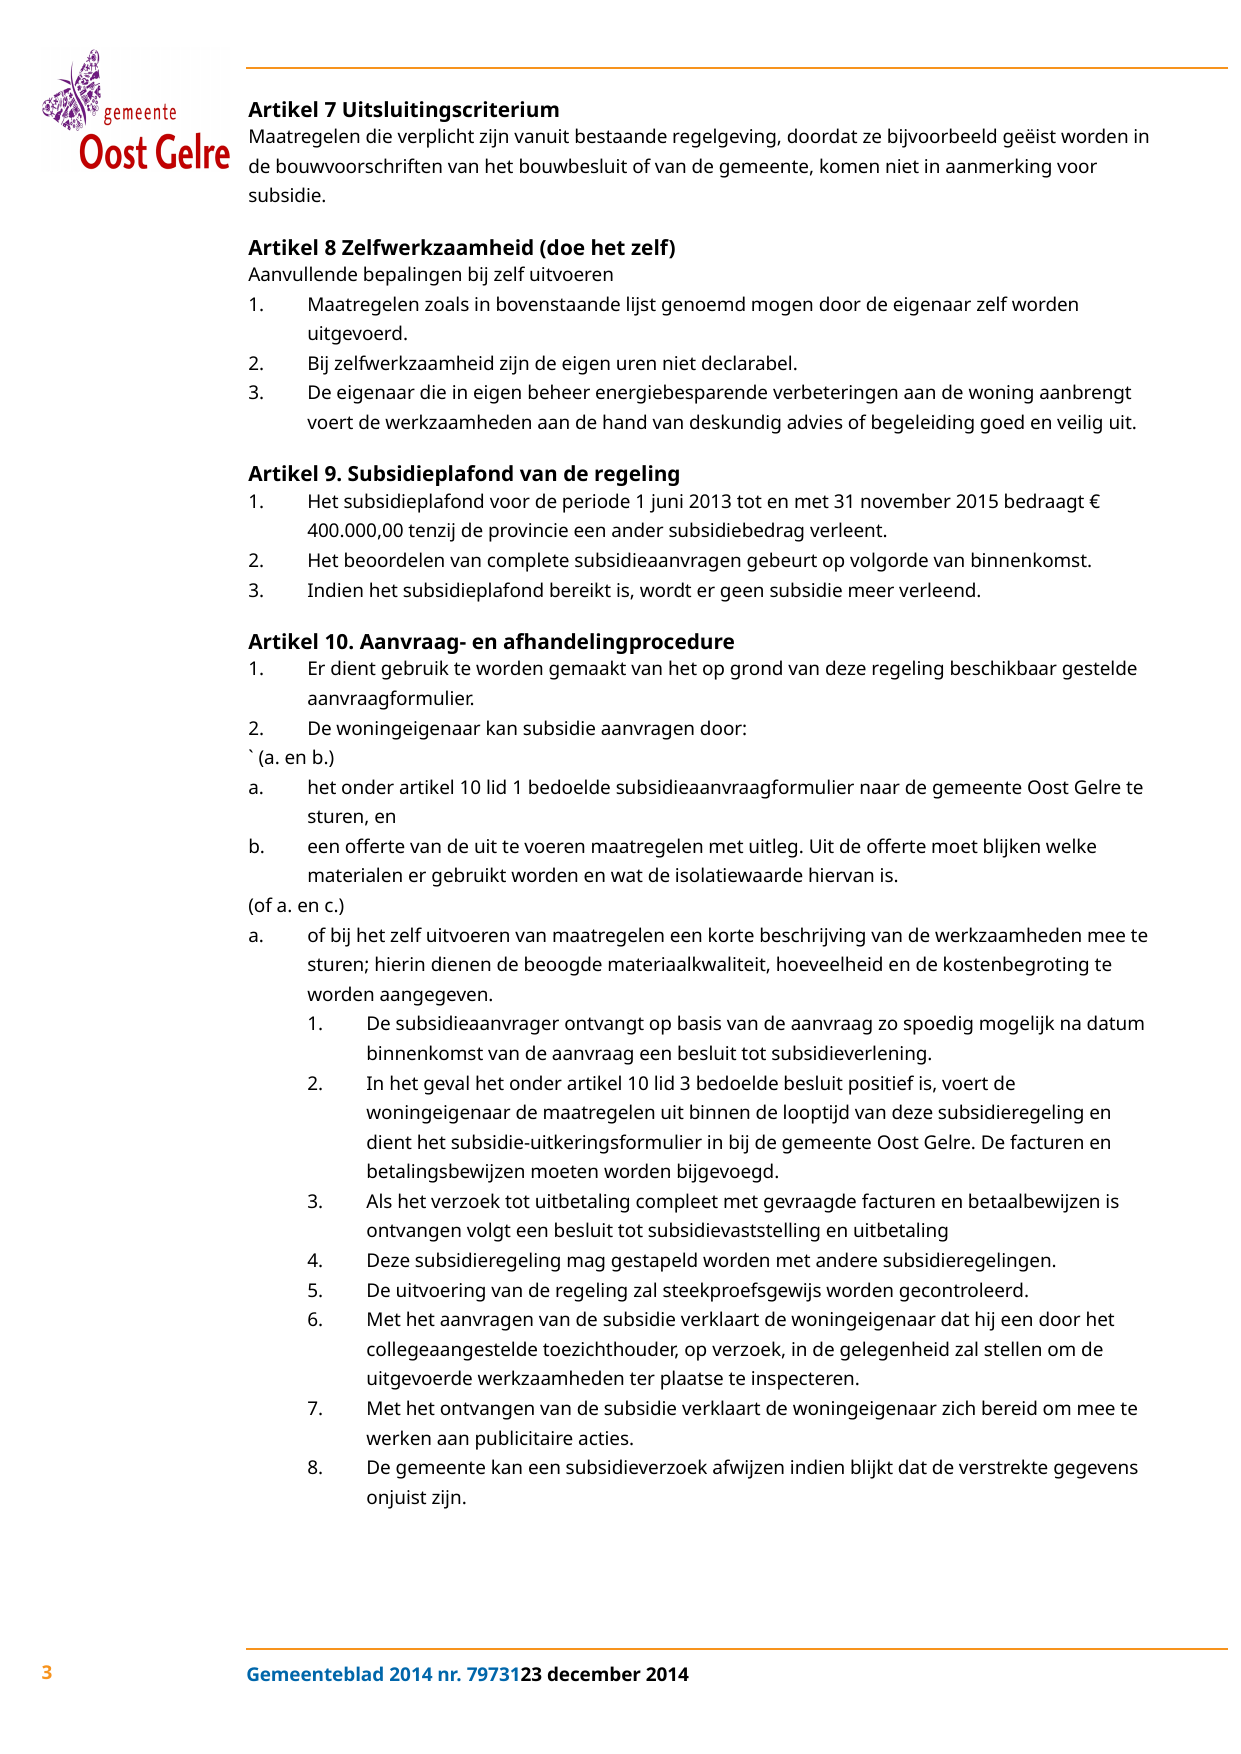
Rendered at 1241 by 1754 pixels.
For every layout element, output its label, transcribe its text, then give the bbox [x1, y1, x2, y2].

list Met het ontvangen van de subsidie verklaart de woningeigenaar zich bereid om mee te werken aan publicitaire acties. [307, 1395, 1152, 1451]
picture [41, 47, 231, 172]
list Er dient gebruik te worden gemaakt van het op grond van deze regeling beschikbaar gestelde aanvraagformulier. [248, 656, 1152, 711]
list Bij zelfwerkzaamheid zijn de eigen uren niet declarabel. [248, 350, 1152, 376]
list Maatregelen zoals in bovenstaande lijst genoemd mogen door de eigenaar zelf worden uitgevoerd. [248, 291, 1152, 346]
list een offerte van de uit te voeren maatregelen met uitleg. Uit de offerte moet blijken welke materialen er gebruikt worden en wat de isolatiewaarde hiervan is. [248, 833, 1152, 888]
text Maatregelen die verplicht zijn vanuit bestaande regelgeving, doordat ze bijvoorbeeld geëist worden in de bouwvoorschriften van het bouwbesluit of van de gemeente, komen niet in aanmerking voor subsidie. [248, 123, 1152, 208]
list In het geval het onder artikel 10 lid 3 bedoelde besluit positief is, voert de woningeigenaar de maatregelen uit binnen de looptijd van deze subsidieregeling en dient het subsidie-uitkeringsformulier in bij de gemeente Oost Gelre. De facturen en betalingsbewijzen moeten worden bijgevoegd. [307, 1070, 1152, 1184]
list De eigenaar die in eigen beheer energiebesparende verbeteringen aan de woning aanbrengt voert de werkzaamheden aan de hand van deskundig advies of begeleiding goed en veilig uit. [248, 379, 1152, 435]
list of bij het zelf uitvoeren van maatregelen een korte beschrijving van de werkzaamheden mee te sturen; hierin dienen de beoogde materiaalkwaliteit, hoeveelheid en de kostenbegroting te worden aangegeven. [248, 922, 1152, 1007]
list het onder artikel 10 lid 1 bedoelde subsidieaanvraagformulier naar de gemeente Oost Gelre te sturen, en [248, 774, 1152, 829]
list Het beoordelen van complete subsidieaanvragen gebeurt op volgorde van binnenkomst. [248, 547, 1152, 573]
list De uitvoering van de regeling zal steekproefsgewijs worden gecontroleerd. [307, 1277, 1152, 1303]
list Het subsidieplafond voor de periode 1 juni 2013 tot en met 31 november 2015 bedraagt € 400.000,00 tenzij de provincie een ander subsidiebedrag verleent. [248, 488, 1152, 543]
text (of a. en c.) [248, 892, 1152, 918]
list Met het aanvragen van de subsidie verklaart de woningeigenaar dat hij een door het collegeaangestelde toezichthouder, op verzoek, in de gelegenheid zal stellen om de uitgevoerde werkzaamheden ter plaatse te inspecteren. [307, 1306, 1152, 1391]
list De subsidieaanvrager ontvangt op basis van de aanvraag zo spoedig mogelijk na datum binnenkomst van de aanvraag een besluit tot subsidieverlening. [307, 1011, 1152, 1066]
text Artikel 8 Zelfwerkzaamheid (doe het zelf) [248, 233, 1152, 261]
list Indien het subsidieplafond bereikt is, wordt er geen subsidie meer verleend. [248, 577, 1152, 602]
text Aanvullende bepalingen bij zelf uitvoeren [248, 261, 1152, 287]
list Als het verzoek tot uitbetaling compleet met gevraagde facturen en betaalbewijzen is ontvangen volgt een besluit tot subsidievaststelling en uitbetaling [307, 1188, 1152, 1243]
list De woningeigenaar kan subsidie aanvragen door: [248, 715, 1152, 741]
text Artikel 9. Subsidieplafond van de regeling [248, 459, 1152, 488]
text Artikel 10. Aanvraag- en afhandelingprocedure [248, 627, 1152, 656]
text Artikel 7 Uitsluitingscriterium [248, 95, 1152, 123]
text ` (a. en b.) [248, 744, 1152, 770]
list De gemeente kan een subsidieverzoek afwijzen indien blijkt dat de verstrekte gegevens onjuist zijn. [307, 1454, 1152, 1510]
list Deze subsidieregeling mag gestapeld worden met andere subsidieregelingen. [307, 1247, 1152, 1273]
